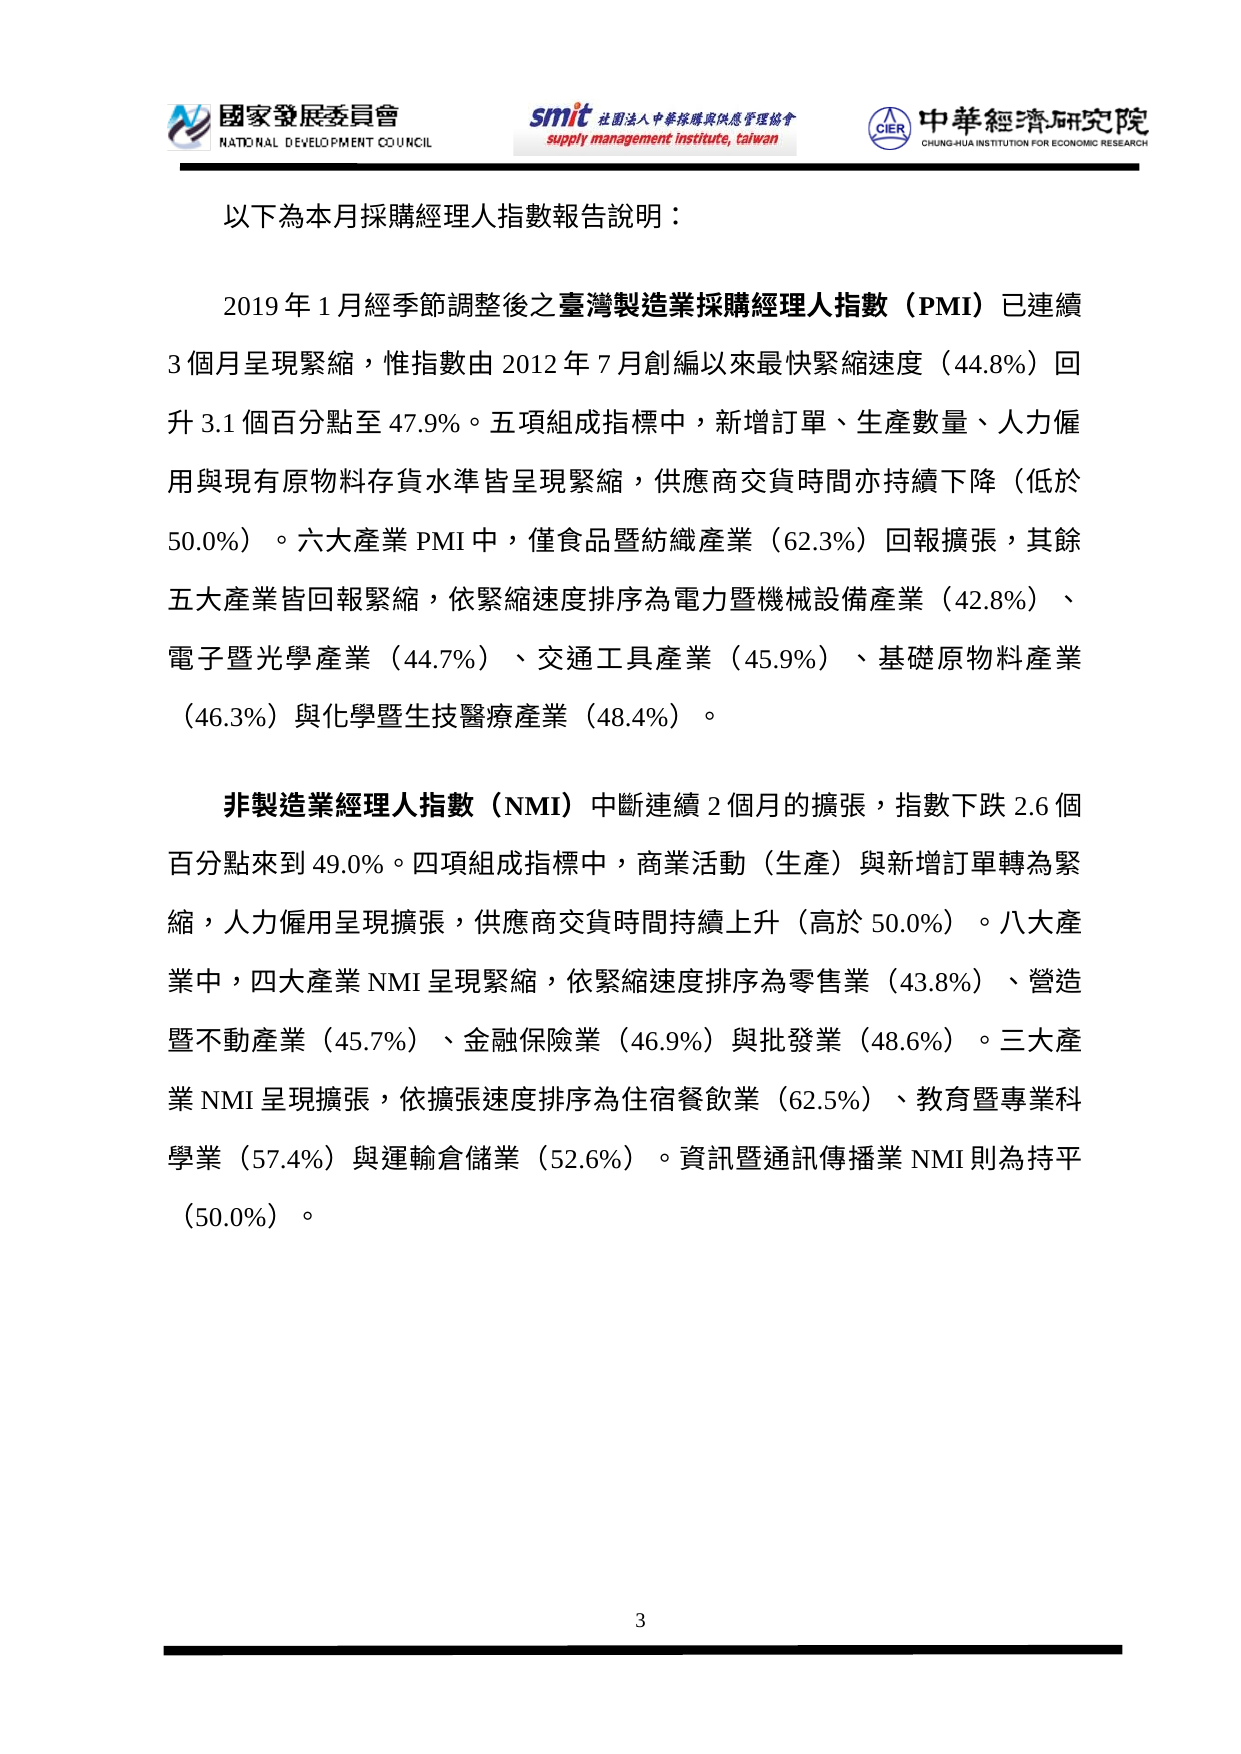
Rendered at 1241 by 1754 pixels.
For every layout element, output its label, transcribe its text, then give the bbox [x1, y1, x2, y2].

text 2019年1月經季節調整後之臺灣製造業採購經理人指數（PMI）已連續3個月呈現緊縮，惟指數由2012年7月創編以來最快緊縮速度（44.8%）回升3.1個百分點至47.9%。五項組成指標中，新增訂單、生產數量、人力僱用與現有原物料存貨水準皆呈現緊縮，供應商交貨時間亦持續下降（低於50.0%）。六大產業PMI中，僅食品暨紡織產業（62.3%）回報擴張，其餘五大產業皆回報緊縮，依緊縮速度排序為電力暨機械設備產業（42.8%）、電子暨光學產業（44.7%）、交通工具產業（45.9%）、基礎原物料產業（46.3%）與化學暨生技醫療產業（48.4%）。 [167, 283, 1083, 735]
text 非製造業經理人指數（NMI）中斷連續2個月的擴張，指數下跌2.6個百分點來到49.0%。四項組成指標中，商業活動（生產）與新增訂單轉為緊縮，人力僱用呈現擴張，供應商交貨時間持續上升（高於50.0%）。八大產業中，四大產業NMI呈現緊縮，依緊縮速度排序為零售業（43.8%）、營造暨不動產業（45.7%）、金融保險業（46.9%）與批發業（48.6%）。三大產業NMI呈現擴張，依擴張速度排序為住宿餐飲業（62.5%）、教育暨專業科學業（57.4%）與運輸倉儲業（52.6%）。資訊暨通訊傳播業NMI則為持平（50.0%）。 [167, 783, 1083, 1235]
text 以下為本月採購經理人指數報告說明： [167, 195, 1083, 235]
picture [167, 92, 457, 168]
picture [513, 99, 797, 156]
picture [853, 90, 1162, 167]
